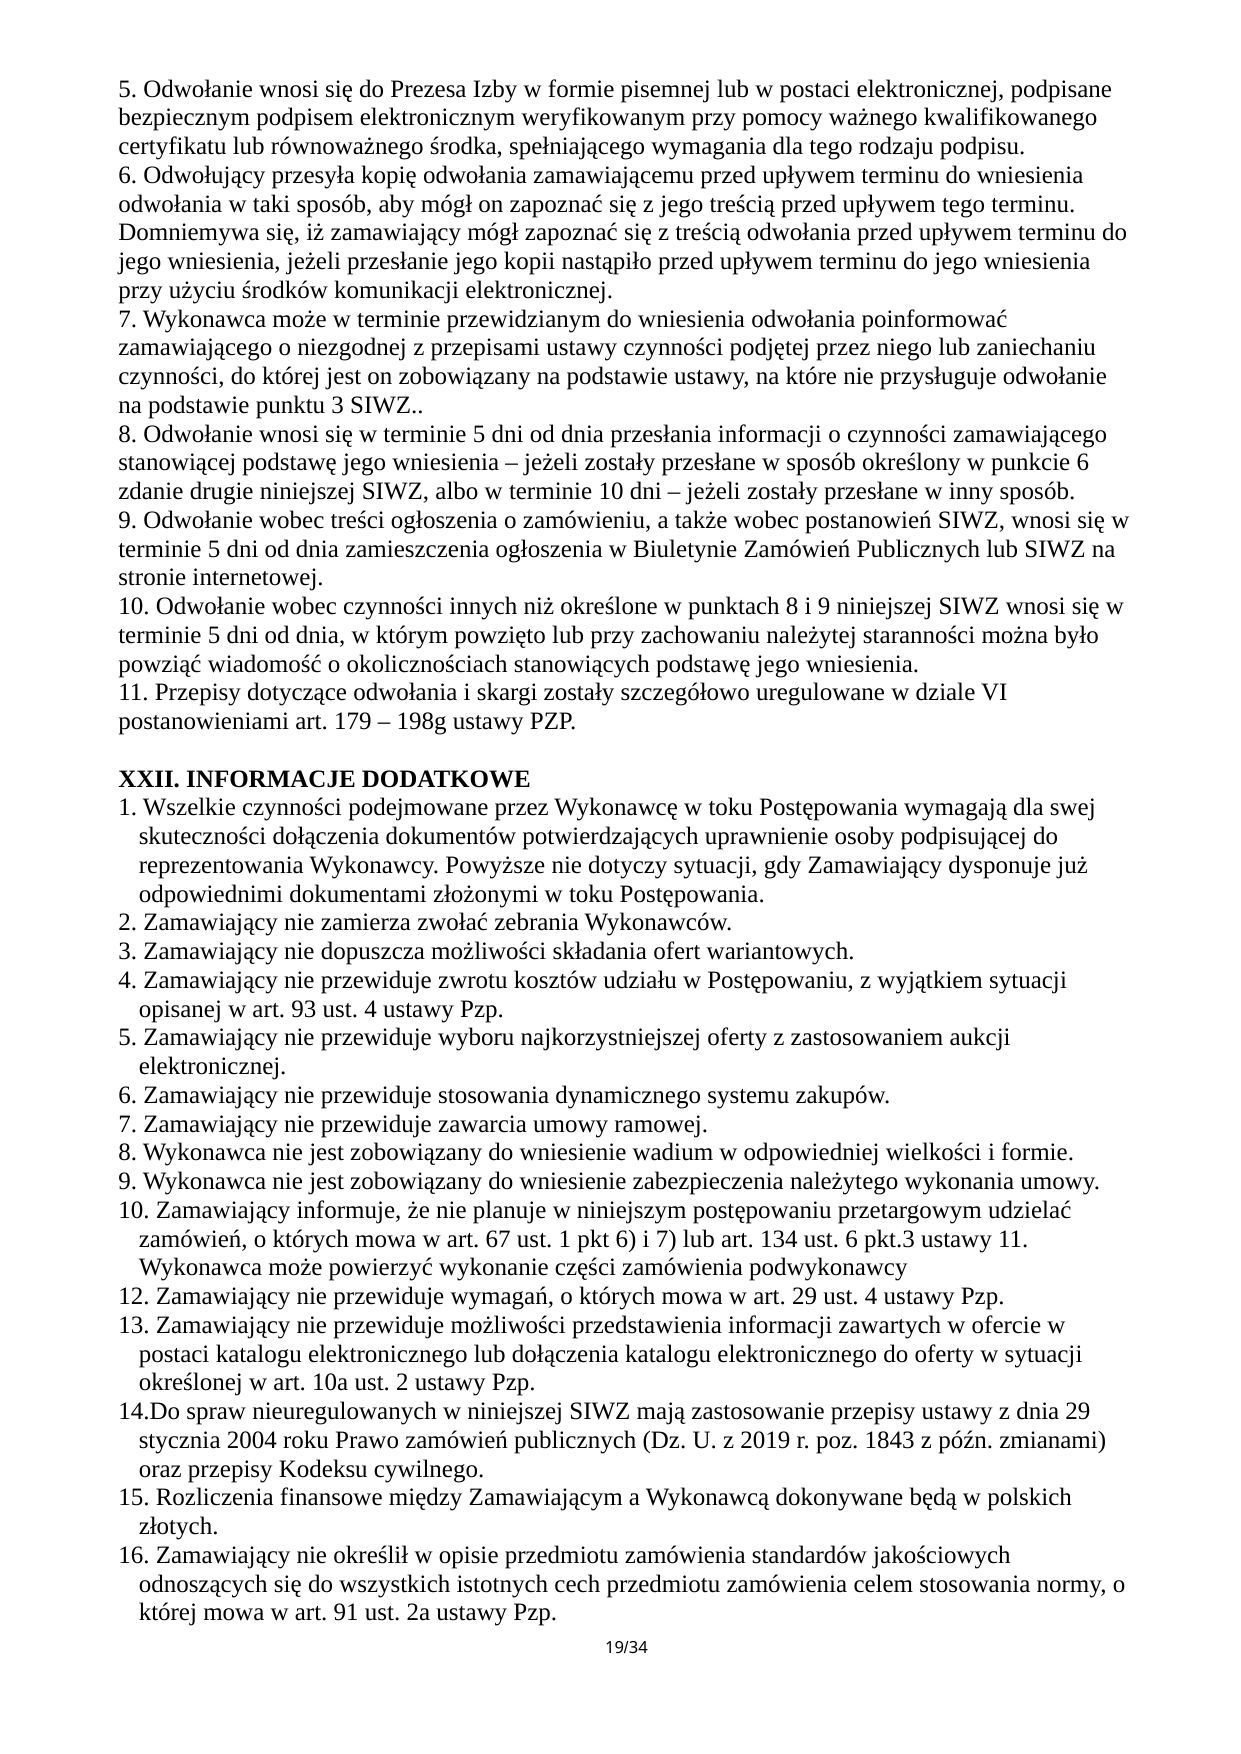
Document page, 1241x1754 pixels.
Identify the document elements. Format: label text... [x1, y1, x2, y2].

text 16. Zamawiający nie określił w opisie przedmiotu zamówienia standardów jakościowych odnoszących się do wszystkich istotnych cech przedmiotu zamówienia celem stosowania normy, o której mowa w art. 91 ust. 2a ustawy Pzp. [118, 1540, 1134, 1626]
text 8. Wykonawca nie jest zobowiązany do wniesienie wadium w odpowiedniej wielkości i formie. [118, 1137, 1134, 1166]
text 5. Zamawiający nie przewiduje wyboru najkorzystniejszej oferty z zastosowaniem aukcji elektronicznej. [118, 1022, 1134, 1080]
text 5. Odwołanie wnosi się do Prezesa Izby w formie pisemnej lub w postaci elektronicznej, podpisane bezpiecznym podpisem elektronicznym weryfikowanym przy pomocy ważnego kwalifikowanego certyfikatu lub równoważnego środka, spełniającego wymagania dla tego rodzaju podpisu. [118, 74, 1134, 160]
text 2. Zamawiający nie zamierza zwołać zebrania Wykonawców. [118, 907, 1134, 936]
text 9. Wykonawca nie jest zobowiązany do wniesienie zabezpieczenia należytego wykonania umowy. [118, 1166, 1134, 1195]
text 7. Wykonawca może w terminie przewidzianym do wniesienia odwołania poinformować zamawiającego o niezgodnej z przepisami ustawy czynności podjętej przez niego lub zaniechaniu czynności, do której jest on zobowiązany na podstawie ustawy, na które nie przysługuje odwołanie na podstawie punktu 3 SIWZ.. [118, 304, 1134, 419]
text 11. Przepisy dotyczące odwołania i skargi zostały szczegółowo uregulowane w dziale VI postanowieniami art. 179 – 198g ustawy PZP. [118, 677, 1134, 735]
text 12. Zamawiający nie przewiduje wymagań, o których mowa w art. 29 ust. 4 ustawy Pzp. [118, 1281, 1134, 1310]
text 3. Zamawiający nie dopuszcza możliwości składania ofert wariantowych. [118, 936, 1134, 965]
text 7. Zamawiający nie przewiduje zawarcia umowy ramowej. [118, 1109, 1134, 1137]
text 15. Rozliczenia finansowe między Zamawiającym a Wykonawcą dokonywane będą w polskich złotych. [118, 1482, 1134, 1540]
text XXII. INFORMACJE DODATKOWE [118, 764, 1134, 792]
text 6. Zamawiający nie przewiduje stosowania dynamicznego systemu zakupów. [118, 1080, 1134, 1109]
text 14.Do spraw nieuregulowanych w niniejszej SIWZ mają zastosowanie przepisy ustawy z dnia 29 stycznia 2004 roku Prawo zamówień publicznych (Dz. U. z 2019 r. poz. 1843 z późn. zmianami) oraz przepisy Kodeksu cywilnego. [118, 1396, 1134, 1482]
text 6. Odwołujący przesyła kopię odwołania zamawiającemu przed upływem terminu do wniesienia odwołania w taki sposób, aby mógł on zapoznać się z jego treścią przed upływem tego terminu. Domniemywa się, iż zamawiający mógł zapoznać się z treścią odwołania przed upływem terminu do jego wniesienia, jeżeli przesłanie jego kopii nastąpiło przed upływem terminu do jego wniesienia przy użyciu środków komunikacji elektronicznej. [118, 160, 1134, 304]
text 10. Zamawiający informuje, że nie planuje w niniejszym postępowaniu przetargowym udzielać zamówień, o których mowa w art. 67 ust. 1 pkt 6) i 7) lub art. 134 ust. 6 pkt.3 ustawy 11. Wykonawca może powierzyć wykonanie części zamówienia podwykonawcy [118, 1195, 1134, 1281]
text 10. Odwołanie wobec czynności innych niż określone w punktach 8 i 9 niniejszej SIWZ wnosi się w terminie 5 dni od dnia, w którym powzięto lub przy zachowaniu należytej staranności można było powziąć wiadomość o okolicznościach stanowiących podstawę jego wniesienia. [118, 591, 1134, 677]
text 1. Wszelkie czynności podejmowane przez Wykonawcę w toku Postępowania wymagają dla swej skuteczności dołączenia dokumentów potwierdzających uprawnienie osoby podpisującej do reprezentowania Wykonawcy. Powyższe nie dotyczy sytuacji, gdy Zamawiający dysponuje już odpowiednimi dokumentami złożonymi w toku Postępowania. [118, 792, 1134, 907]
text 13. Zamawiający nie przewiduje możliwości przedstawienia informacji zawartych w ofercie w postaci katalogu elektronicznego lub dołączenia katalogu elektronicznego do oferty w sytuacji określonej w art. 10a ust. 2 ustawy Pzp. [118, 1310, 1134, 1396]
text 8. Odwołanie wnosi się w terminie 5 dni od dnia przesłania informacji o czynności zamawiającego stanowiącej podstawę jego wniesienia – jeżeli zostały przesłane w sposób określony w punkcie 6 zdanie drugie niniejszej SIWZ, albo w terminie 10 dni – jeżeli zostały przesłane w inny sposób. [118, 419, 1134, 505]
text 4. Zamawiający nie przewiduje zwrotu kosztów udziału w Postępowaniu, z wyjątkiem sytuacji opisanej w art. 93 ust. 4 ustawy Pzp. [118, 965, 1134, 1022]
text 9. Odwołanie wobec treści ogłoszenia o zamówieniu, a także wobec postanowień SIWZ, wnosi się w terminie 5 dni od dnia zamieszczenia ogłoszenia w Biuletynie Zamówień Publicznych lub SIWZ na stronie internetowej. [118, 505, 1134, 591]
